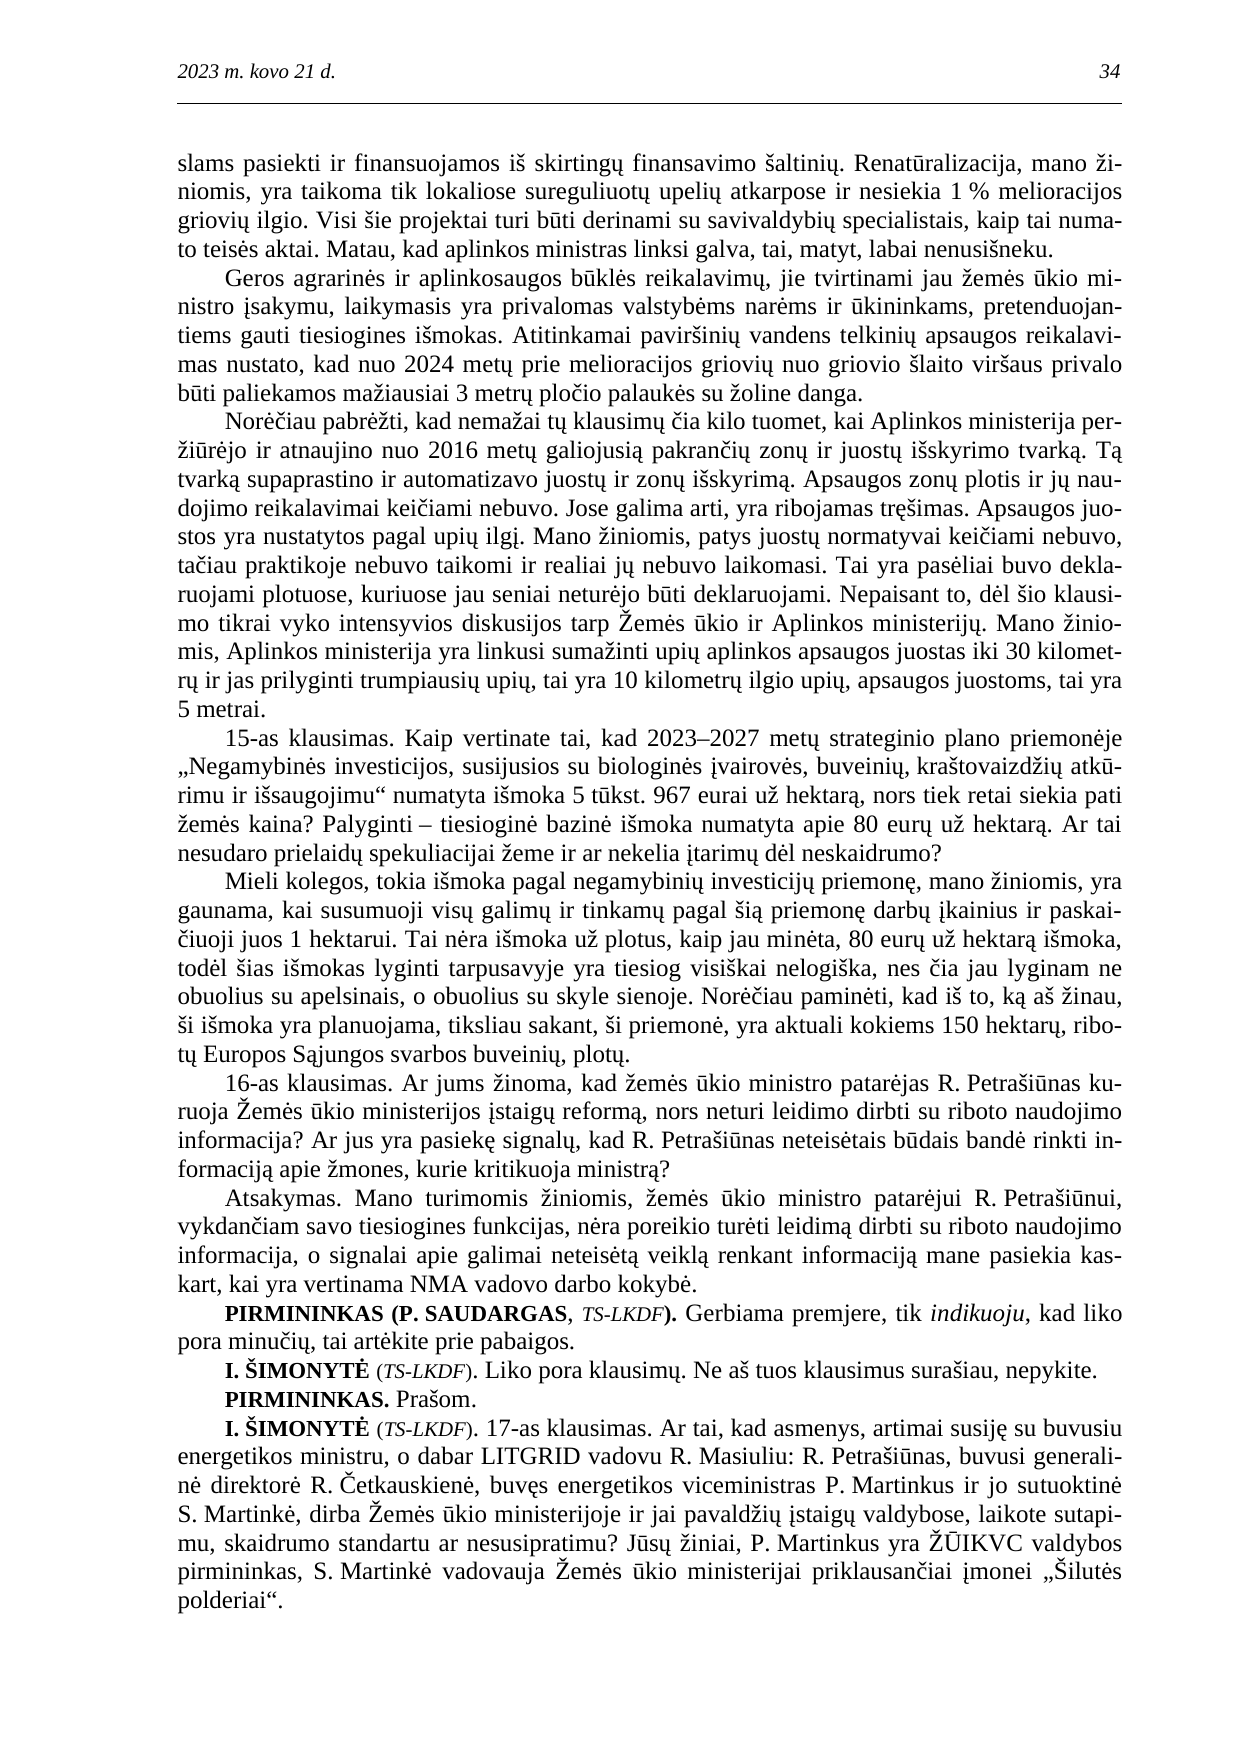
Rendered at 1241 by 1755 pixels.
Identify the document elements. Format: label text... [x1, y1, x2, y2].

text Ge­ros ag­ra­ri­nės ir ap­lin­ko­sau­gos būk­lės rei­ka­la­vi­mų, jie tvir­ti­na­mi jau že­mės ūkio mi­nist­ro įsa­ky­mu, lai­ky­ma­sis yra pri­va­lo­mas vals­ty­bėms na­rėms ir ūki­nin­kams, pre­ten­duo­jan­tiems gau­ti tie­sio­gi­nes iš­mo­kas. Ati­tin­ka­mai pa­vir­ši­nių van­dens tel­ki­nių ap­sau­gos rei­ka­la­vi­mas nu­sta­to, kad nuo 2024 me­tų prie me­lio­ra­ci­jos grio­vių nuo grio­vio šlai­to vir­šaus pri­va­lo bū­ti pa­lie­ka­mos ma­žiau­siai 3 met­rų plo­čio pa­lau­kės su žo­li­ne dan­ga. [177, 263, 1122, 406]
text At­sa­ky­mas. Ma­no tu­ri­mo­mis ži­nio­mis, že­mės ūkio mi­nist­ro pa­ta­rė­jui R. Pet­ra­šiū­nui, vyk­dan­čiam sa­vo tie­sio­gi­nes funk­ci­jas, nė­ra po­rei­kio tu­rė­ti lei­di­mą dirb­ti su ri­bo­to nau­do­ji­mo in­for­ma­ci­ja, o sig­na­lai apie ga­li­mai ne­tei­sė­tą veik­lą ren­kant in­for­ma­ci­ją ma­ne pa­sie­kia kas­kart, kai yra ver­ti­na­ma NMA va­do­vo dar­bo ko­ky­bė. [177, 1183, 1122, 1298]
text No­rė­čiau pa­brėž­ti, kad ne­ma­žai tų klau­si­mų čia ki­lo tuo­met, kai Ap­lin­kos mi­nis­te­ri­ja per­žiū­rė­jo ir at­nau­ji­no nuo 2016 me­tų ga­lio­ju­sią pa­kran­čių zo­nų ir juos­tų iš­sky­ri­mo tvar­ką. Tą tvar­ką su­pap­ras­ti­no ir au­to­ma­ti­za­vo juos­tų ir zo­nų iš­sky­ri­mą. Ap­sau­gos zo­nų plo­tis ir jų nau­do­ji­mo rei­ka­la­vi­mai kei­čia­mi ne­bu­vo. Jo­se ga­li­ma ar­ti, yra ri­bo­ja­mas trę­ši­mas. Ap­sau­gos juo­s­tos yra nu­sta­ty­tos pa­gal upių il­gį. Ma­no ži­nio­mis, pa­tys juos­tų nor­ma­ty­vai kei­čia­mi ne­bu­vo, ta­čiau prak­ti­ko­je ne­bu­vo tai­ko­mi ir re­a­liai jų ne­bu­vo lai­ko­ma­si. Tai yra pa­sė­liai bu­vo de­kla­ruo­ja­mi plo­tuo­se, ku­riuo­se jau se­niai ne­tu­rė­jo bū­ti de­kla­ruo­ja­mi. Ne­pai­sant to, dėl šio klau­si­mo tik­rai vy­ko in­ten­sy­vios dis­ku­si­jos tarp Že­mės ūkio ir Ap­lin­kos mi­nis­te­ri­jų. Ma­no ži­nio­mis, Ap­lin­kos mi­nis­te­ri­ja yra lin­ku­si su­ma­žin­ti upių ap­lin­kos ap­sau­gos juos­tas iki 30 ki­lo­met­rų ir jas pri­ly­gin­ti trum­piau­sių upių, tai yra 10 ki­lo­met­rų il­gio upių, ap­sau­gos juos­toms, tai yra 5 met­rai. [177, 406, 1122, 723]
text Mie­li ko­le­gos, to­kia iš­mo­ka pa­gal ne­ga­my­bi­nių in­ves­ti­ci­jų prie­mo­nę, ma­no ži­nio­mis, yra gau­na­ma, kai su­su­muo­ji vi­sų ga­li­mų ir tin­ka­mų pa­gal šią prie­mo­nę dar­bų įkai­nius ir pa­skai­čiuo­ji juos 1 hek­ta­rui. Tai nė­ra iš­mo­ka už plo­tus, kaip jau mi­nė­ta, 80 eu­rų už hek­ta­rą iš­mo­ka, to­dėl šias iš­mo­kas ly­gin­ti tar­pu­sa­vy­je yra tie­siog vi­siš­kai ne­lo­giš­ka, nes čia jau ly­gi­nam ne obuo­lius su apel­si­nais, o obuo­lius su sky­le sie­no­je. No­rė­čiau pa­mi­nė­ti, kad iš to, ką aš ži­nau, ši iš­mo­ka yra pla­nuo­ja­ma, tiks­liau sa­kant, ši prie­mo­nė, yra ak­tu­a­li ko­kiems 150 hek­ta­rų, ri­bo­tų Eu­ro­pos Są­jun­gos svar­bos bu­vei­nių, plo­tų. [177, 866, 1122, 1068]
text I. ŠIMONYTĖ (TS-LKDF). 17-as klau­si­mas. Ar tai, kad as­me­nys, ar­ti­mai su­si­ję su bu­vu­siu ener­ge­ti­kos mi­nist­ru, o da­bar LITGRID va­do­vu R. Ma­siu­liu: R. Pet­ra­šiū­nas, bu­vu­si ge­ne­ra­li­nė di­rek­to­rė R. Čet­kaus­kie­nė, bu­vęs ener­ge­ti­kos vi­ce­mi­nist­ras P. Mar­tin­kus ir jo su­tuok­ti­nė S. Mar­tin­kė, dir­ba Že­mės ūkio mi­nis­te­ri­jo­je ir jai pa­val­džių įstai­gų val­dy­bo­se, lai­ko­te su­ta­pi­mu, skaid­ru­mo stan­dar­tu ar nesu­si­pra­ti­mu? Jū­sų ži­niai, P. Mar­tin­kus yra ŽŪIKVC val­dy­bos pir­mi­nin­kas, S. Mar­tin­kė va­do­vau­ja Že­mės ūkio mi­nis­te­ri­jai pri­klau­san­čiai įmo­nei „Ši­lu­tės pol­de­riai“. [177, 1413, 1122, 1614]
text 16-as klau­si­mas. Ar jums ži­no­ma, kad že­mės ūkio mi­nist­ro pa­ta­rė­jas R. Pet­ra­šiū­nas ku­ruo­ja Že­mės ūkio mi­nis­te­ri­jos įstai­gų re­for­mą, nors ne­tu­ri lei­di­mo dirb­ti su ri­bo­to nau­do­ji­mo in­for­ma­ci­ja? Ar jus yra pa­sie­kę sig­na­lų, kad R. Pet­ra­šiū­nas ne­tei­sė­tais bū­dais ban­dė rink­ti in­for­ma­ci­ją apie žmo­nes, ku­rie kri­ti­kuo­ja mi­nist­rą? [177, 1068, 1122, 1183]
text s­lams pa­siek­ti ir fi­nan­suo­ja­mos iš skir­tin­gų fi­nan­sa­vi­mo šal­ti­nių. Re­na­tū­ra­li­za­ci­ja, ma­no ži­nio­mis, yra tai­ko­ma tik lo­ka­lio­se su­re­gu­liuo­tų upe­lių at­kar­po­se ir ne­sie­kia 1 % me­lio­ra­ci­jos grio­vių il­gio. Vi­si šie pro­jek­tai tu­ri bū­ti de­ri­na­mi su sa­vi­val­dy­bių spe­cia­lis­tais, kaip tai nu­ma­to tei­sės ak­tai. Ma­tau, kad ap­lin­kos mi­nist­ras link­si gal­va, tai, ma­tyt, la­bai nenu­si­šne­ku. [177, 148, 1122, 263]
text PIRMININKAS. Pra­šom. [177, 1384, 1122, 1413]
text PIRMININKAS (P. SAUDARGAS, TS-LKDF). Ger­bia­ma prem­je­re, tik in­di­kuo­ju, kad li­ko po­ra mi­nu­čių, tai ar­tė­ki­te prie pa­bai­gos. [177, 1298, 1122, 1355]
text 15-as klau­si­mas. Kaip ver­ti­na­te tai, kad 2023–2027 me­tų stra­te­gi­nio pla­no prie­mo­nė­je „Ne­ga­my­bi­nės in­ves­ti­ci­jos, su­si­ju­sios su bio­lo­gi­nės įvai­ro­vės, bu­vei­nių, kraš­to­vaiz­džių at­kū­ri­mu ir iš­sau­go­ji­mu“ nu­ma­ty­ta iš­mo­ka 5 tūkst. 967 eu­rai už hek­ta­rą, nors tiek re­tai sie­kia pa­ti že­mės kai­na? Pa­ly­gin­ti – tie­sio­gi­nė ba­zi­nė iš­mo­ka nu­ma­ty­ta apie 80 eu­rų už hek­ta­rą. Ar tai ne­su­da­ro prie­lai­dų spe­ku­lia­ci­jai že­me ir ar ne­ke­lia įta­ri­mų dėl ne­skaid­ru­mo? [177, 723, 1122, 866]
text I. ŠIMONYTĖ (TS-LKDF). Li­ko po­ra klau­si­mų. Ne aš tuos klau­si­mus su­ra­šiau, ne­py­ki­te. [177, 1355, 1122, 1384]
